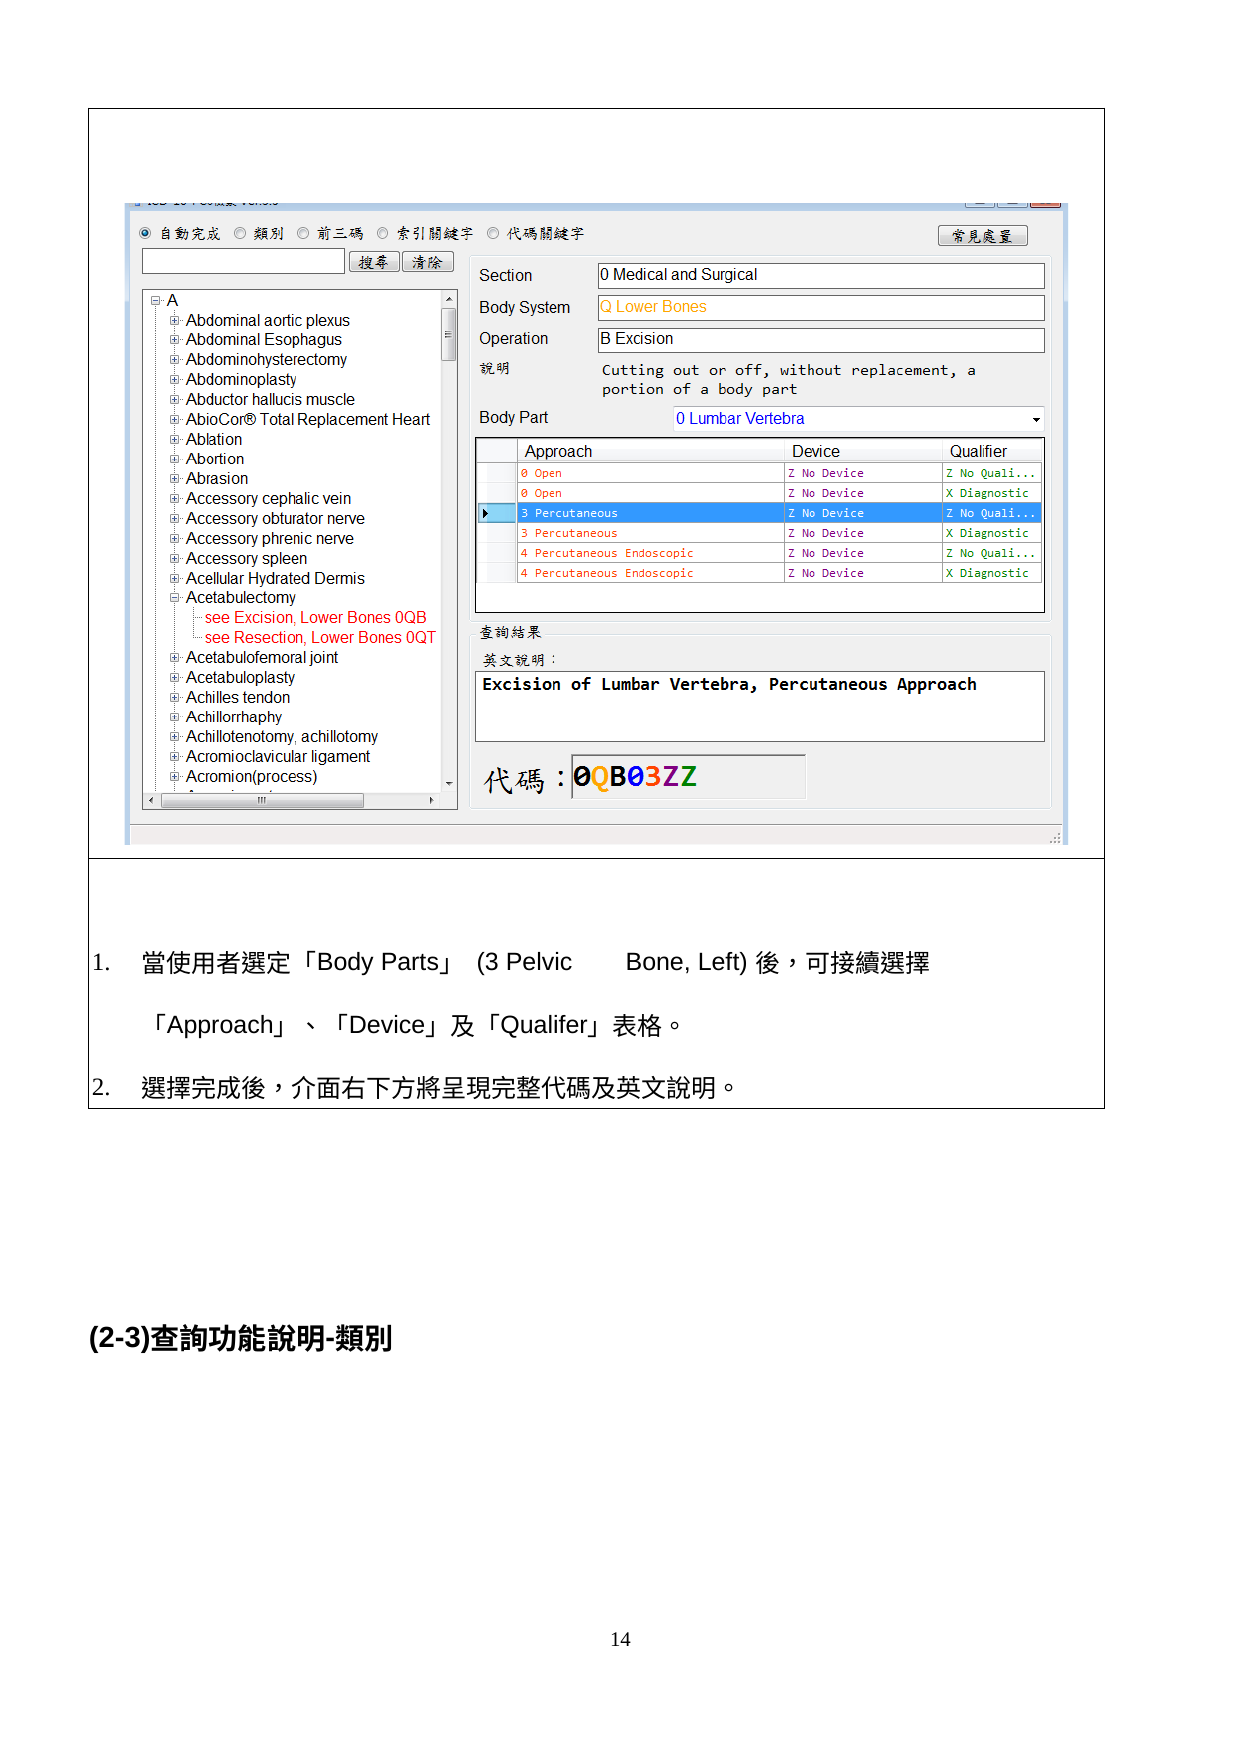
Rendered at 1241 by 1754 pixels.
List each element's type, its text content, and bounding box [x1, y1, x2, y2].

subtitle (2-3)查詢功能說明-類別 [89, 1295, 1152, 1358]
table_cell 當使用者選定「Body Parts」 (3 Pelvic Bone, Left) 後，可接續選擇「Approach」、「Device」及「Qualifer」表格。 選擇完成後，介面右下方將呈現完整代碼及英文說明。 [89, 859, 1104, 1108]
table_cell [89, 109, 1104, 858]
